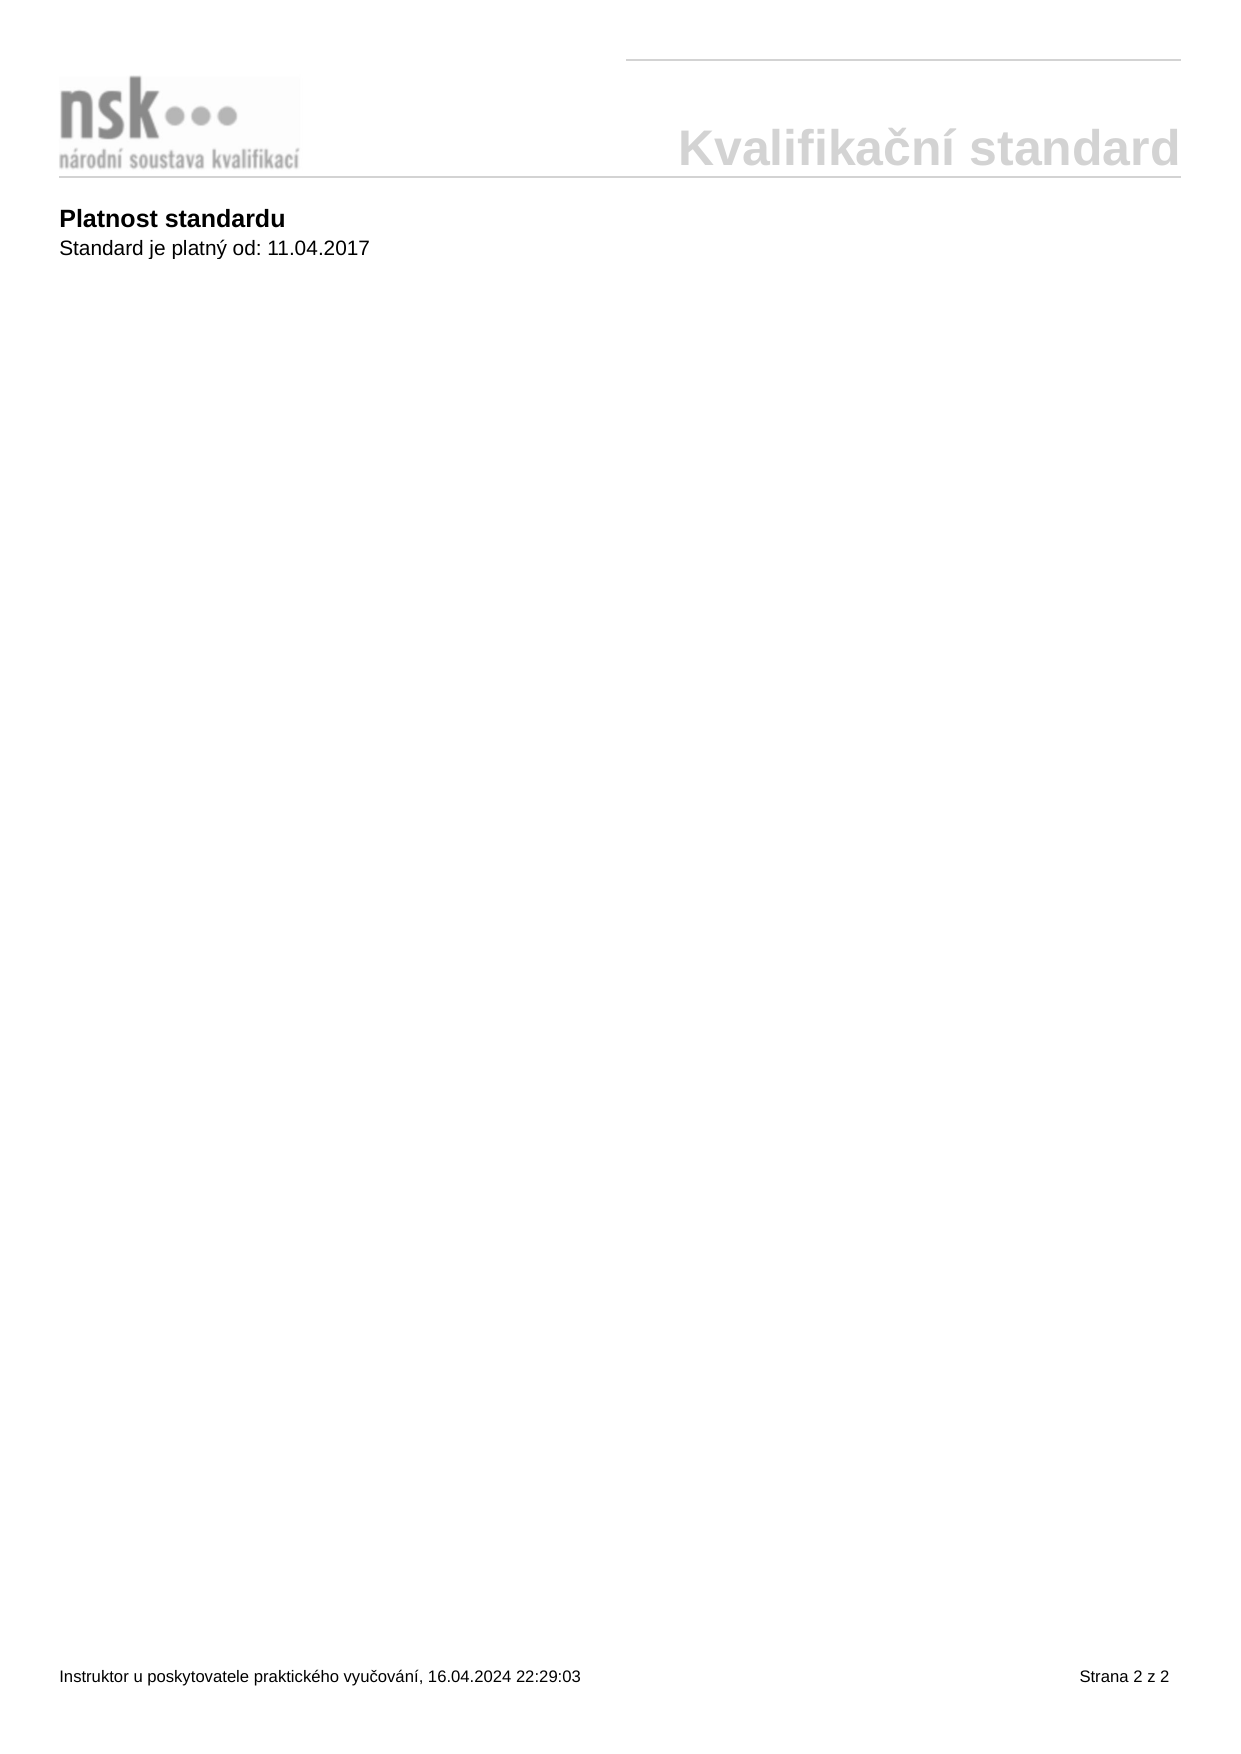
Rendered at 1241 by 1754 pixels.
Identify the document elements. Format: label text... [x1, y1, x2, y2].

table_cell [1093, 859, 1169, 1159]
table_cell [620, 859, 626, 1159]
table_cell [59, 559, 483, 859]
table_cell [862, 1159, 1093, 1409]
table_cell [1169, 259, 1181, 559]
table_cell [59, 194, 483, 200]
table_cell [484, 259, 620, 559]
table_cell [620, 259, 626, 559]
table_cell [1169, 194, 1181, 200]
table_cell [484, 1409, 620, 1658]
table_cell [1093, 559, 1169, 859]
table_cell [59, 859, 483, 1159]
table_cell [626, 1409, 862, 1658]
table_cell Instruktor u poskytovatele praktického vyučování, 16.04.2024 22:29:03 [59, 1658, 862, 1694]
table_cell [59, 259, 483, 559]
table_cell [620, 559, 626, 859]
table_cell [862, 259, 1093, 559]
table_cell [620, 1159, 626, 1409]
table_cell [1169, 859, 1181, 1159]
table_cell [862, 859, 1093, 1159]
table_cell [862, 1409, 1093, 1658]
table_cell [484, 171, 620, 176]
table_cell [484, 859, 620, 1159]
table_cell [1169, 1159, 1181, 1409]
table_cell Standard je platný od: 11.04.2017 [59, 236, 1181, 259]
table_cell [1093, 1159, 1169, 1409]
table_cell [626, 1159, 862, 1409]
table_cell [626, 194, 862, 200]
table_cell [1169, 1409, 1181, 1658]
table_cell Platnost standardu [59, 200, 1181, 236]
table_cell [626, 859, 862, 1159]
table_cell [484, 559, 620, 859]
table_cell [484, 194, 620, 200]
table_cell Kvalifikační standard [626, 61, 1181, 176]
table_cell [621, 59, 626, 170]
table_cell [1093, 259, 1169, 559]
table_cell [620, 1409, 626, 1658]
table_cell [1093, 1409, 1169, 1658]
table_cell [626, 559, 862, 859]
picture [58, 59, 621, 171]
table_cell [862, 194, 1093, 200]
table_cell [484, 1159, 620, 1409]
table_cell [59, 1159, 483, 1409]
table_cell [59, 178, 1181, 194]
table_cell [59, 1409, 483, 1658]
table_cell [59, 171, 483, 176]
table_cell [1169, 559, 1181, 859]
table_cell [1169, 1658, 1181, 1694]
table_cell [862, 559, 1093, 859]
table_cell [626, 259, 862, 559]
table_cell Strana 2 z 2 [862, 1658, 1169, 1694]
table_cell [1093, 194, 1169, 200]
